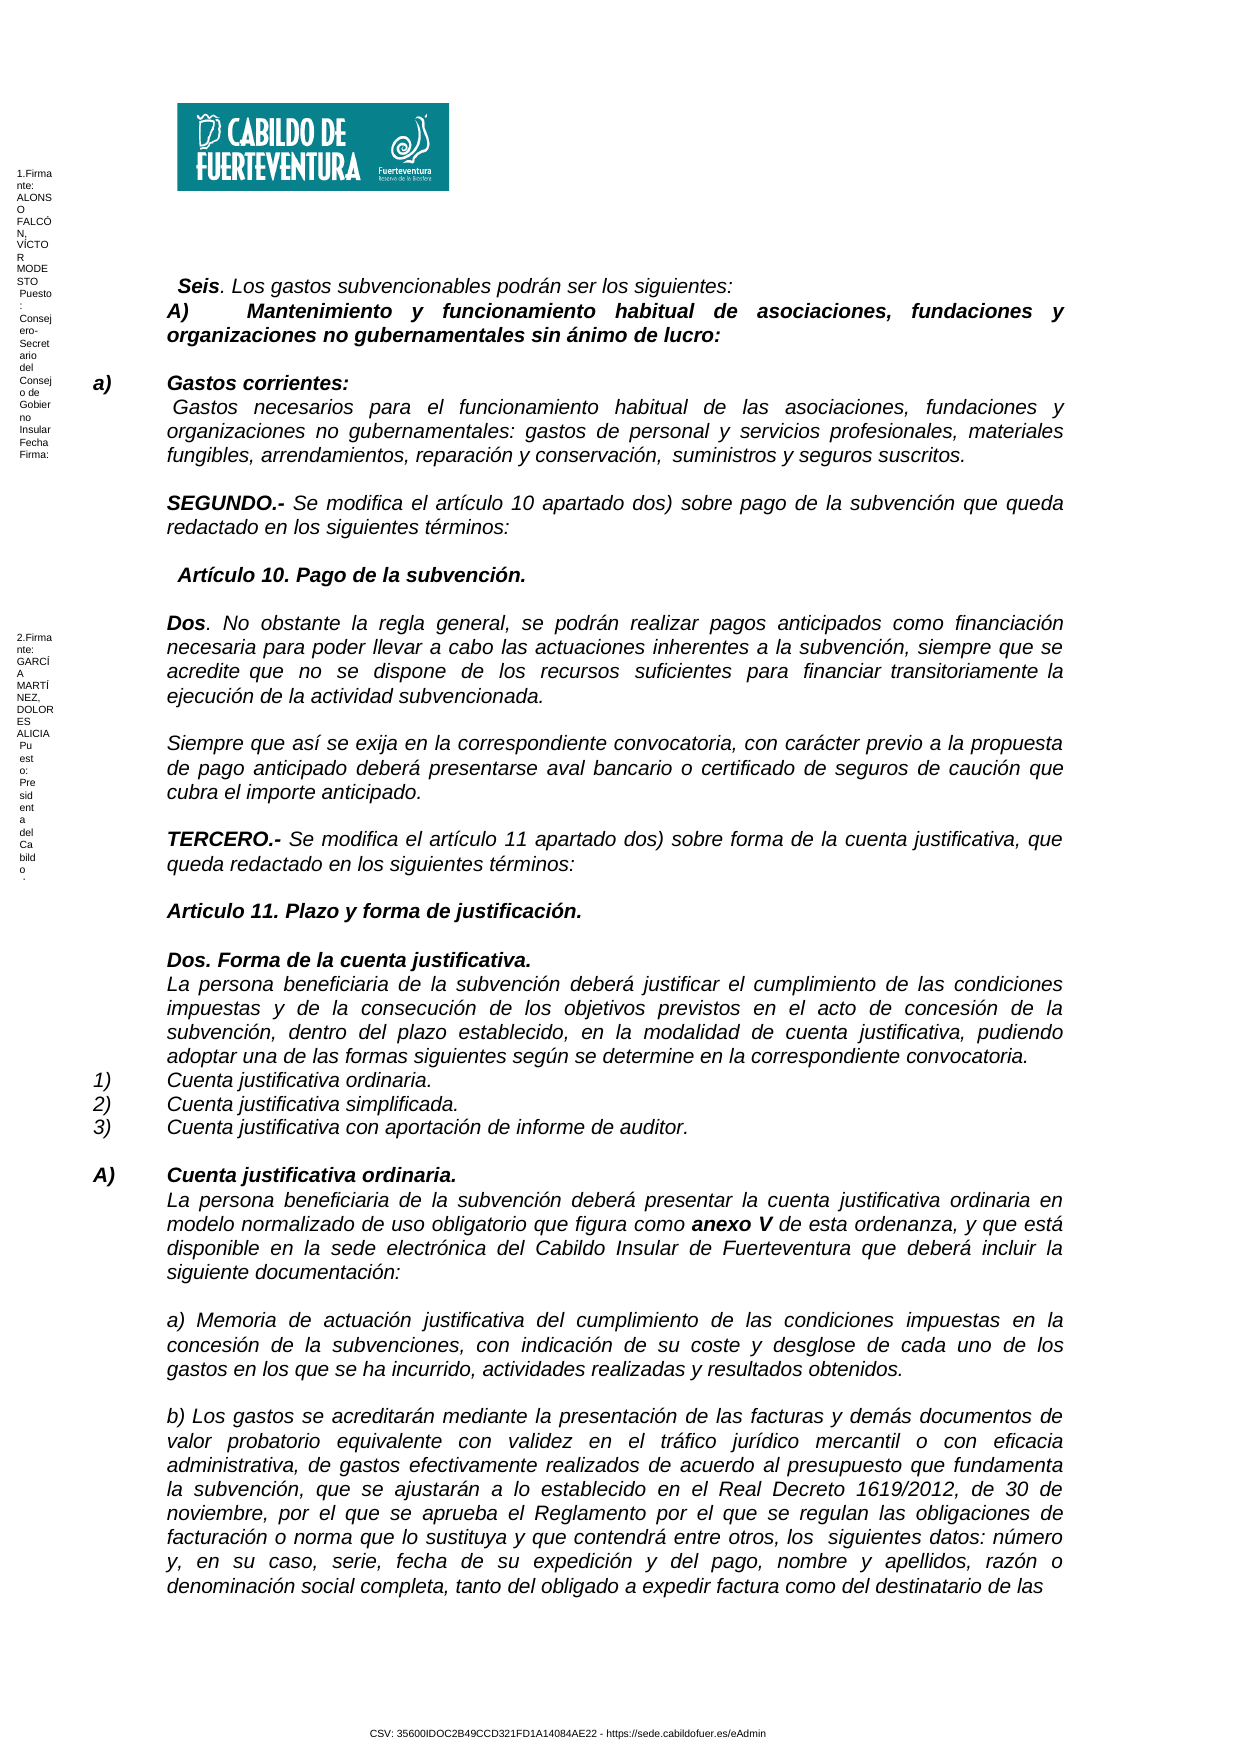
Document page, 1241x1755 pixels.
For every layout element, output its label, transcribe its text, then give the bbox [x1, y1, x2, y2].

text Puesto: Consejero-Secretario del Consejo de Gobierno Insular Fecha Firma: 24/02/2025 11:18:36 [19, 288, 52, 463]
text Seis. Los gastos subvencionables podrán ser los siguientes: [177, 274, 1241, 298]
list Cuenta justificativa ordinaria. [93, 1068, 1241, 1092]
text La persona beneficiaria de la subvención deberá presentar la cuenta justificativa ordinaria en modelo normalizado de uso obligatorio que figura como anexo V de esta ordenanza, y que está disponible en la sede electrónica del Cabildo Insular de Fuerteventura que deberá incluir la siguiente documentación: [167, 1188, 1064, 1284]
list Los gastos se acreditarán mediante la presentación de las facturas y demás documentos de valor probatorio equivalente con validez en el tráfico jurídico mercantil o con eficacia administrativa, de gastos efectivamente realizados de acuerdo al presupuesto que fundamenta la subvención, que se ajustarán a lo establecido en el Real Decreto 1619/2012, de 30 de noviembre, por el que se aprueba el Reglamento por el que se regulan las obligaciones de facturación o norma que lo sustituya y que contendrá entre otros, los siguientes datos: número y, en su caso, serie, fecha de su expedición y del pago, nombre y apellidos, razón o denominación social completa, tanto del obligado a expedir factura como del destinatario de las [167, 1404, 1064, 1597]
text La persona beneficiaria de la subvención deberá justificar el cumplimiento de las condiciones impuestas y de la consecución de los objetivos previstos en el acto de concesión de la subvención, dentro del plazo establecido, en la modalidad de cuenta justificativa, pudiendo adoptar una de las formas siguientes según se determine en la correspondiente convocatoria. [167, 971, 1064, 1068]
list Memoria de actuación justificativa del cumplimiento de las condiciones impuestas en la concesión de la subvenciones, con indicación de su coste y desglose de cada uno de los gastos en los que se ha incurrido, actividades realizadas y resultados obtenidos. [167, 1308, 1064, 1381]
subtitle Artículo 10. Pago de la subvención. [177, 563, 1241, 587]
text Puesto: Presidenta del Cabildo de Fuerteventura Fecha Firma: 24/02/2025 11:36:47 [19, 740, 36, 879]
text 1.Firmante: ALONSO FALCÓN, VÍCTOR MODESTO [17, 167, 54, 287]
list Cuenta justificativa simplificada. [93, 1092, 1241, 1116]
subtitle Articulo 11. Plazo y forma de justificación. Dos. Forma de la cuenta justificativa. [167, 876, 632, 971]
text Siempre que así se exija en la correspondiente convocatoria, con carácter previo a la propuesta de pago anticipado deberá presentarse aval bancario o certificado de seguros de caución que cubra el importe anticipado. [167, 731, 1064, 803]
list Cuenta justificativa ordinaria. [93, 1164, 1241, 1188]
list Mantenimiento y funcionamiento habitual de asociaciones, fundaciones y organizaciones no gubernamentales sin ánimo de lucro: [167, 299, 1064, 347]
list Gastos corrientes: [93, 371, 1241, 395]
text 2.Firmante: GARCÍA MARTÍNEZ, DOLORES ALICIA [17, 631, 54, 739]
text TERCERO.- Se modifica el artículo 11 apartado dos) sobre forma de la cuenta justificativa, que queda redactado en los siguientes términos: [167, 827, 1064, 875]
list Cuenta justificativa con aportación de informe de auditor. [93, 1116, 1241, 1139]
text Gastos necesarios para el funcionamiento habitual de las asociaciones, fundaciones y organizaciones no gubernamentales: gastos de personal y servicios profesionales, materiales fungibles, arrendamientos, reparación y conservación, suministros y seguros suscritos. [167, 395, 1064, 467]
text SEGUNDO.- Se modifica el artículo 10 apartado dos) sobre pago de la subvención que queda redactado en los siguientes términos: [167, 491, 1064, 539]
text Dos. No obstante la regla general, se podrán realizar pagos anticipados como financiación necesaria para poder llevar a cabo las actuaciones inherentes a la subvención, siempre que se acredite que no se dispone de los recursos suficientes para financiar transitoriamente la ejecución de la actividad subvencionada. [167, 611, 1064, 707]
